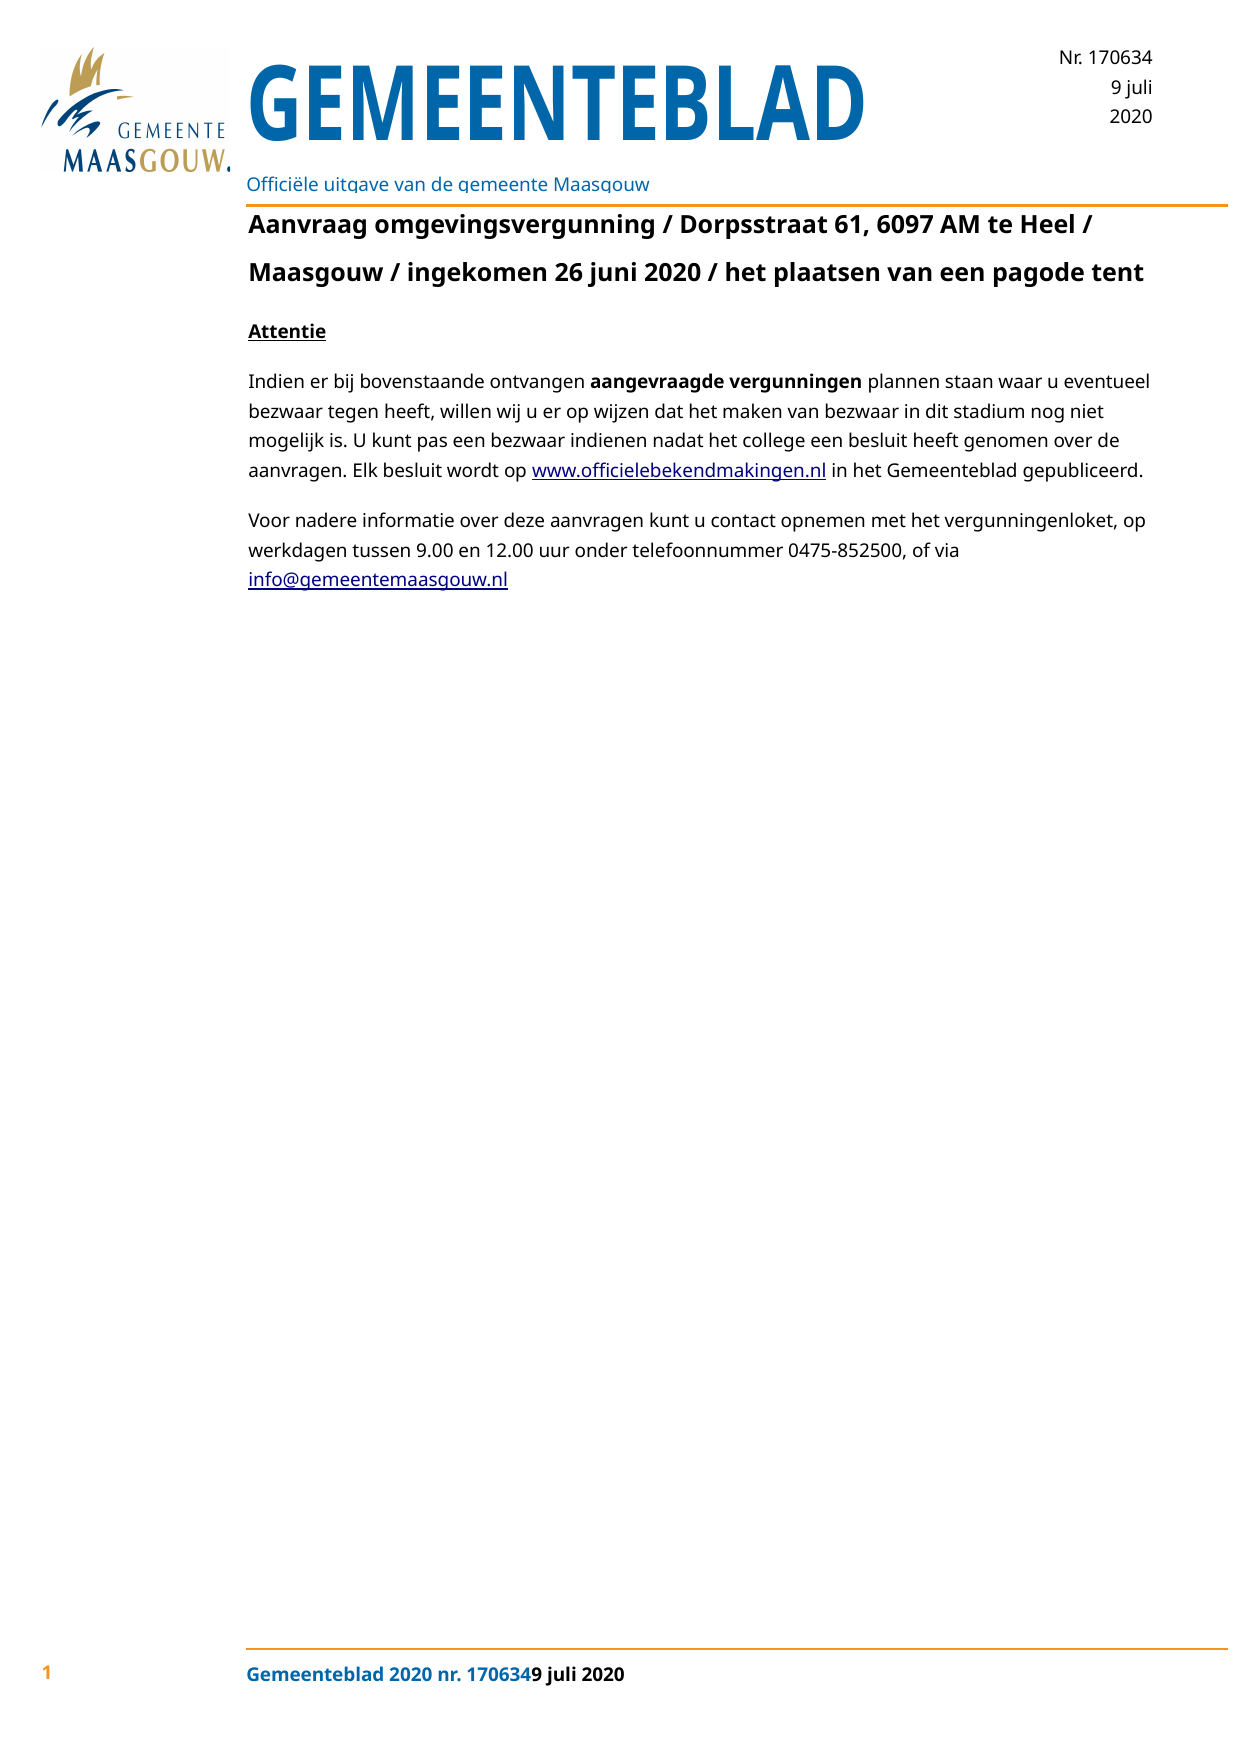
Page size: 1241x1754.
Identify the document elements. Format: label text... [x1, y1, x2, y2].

text Indien er bij bovenstaande ontvangen aangevraagde vergunningen plannen staan waar u eventueel bezwaar tegen heeft, willen wij u er op wijzen dat het maken van bezwaar in dit stadium nog niet mogelijk is. U kunt pas een bezwaar indienen nadat het college een besluit heeft genomen over de aanvragen. Elk besluit wordt op www.officielebekendmakingen.nl in het Gemeenteblad gepubliceerd. [248, 368, 1152, 483]
picture [41, 47, 231, 172]
text Voor nadere informatie over deze aanvragen kunt u contact opnemen met het vergunningenloket, op werkdagen tussen 9.00 en 12.00 uur onder telefoonnummer 0475-852500, of via info@gemeentemaasgouw.nl [248, 507, 1152, 592]
text Aanvraag omgevingsvergunning / Dorpsstraat 61, 6097 AM te Heel / Maasgouw / ingekomen 26 juni 2020 / het plaatsen van een pagode tent [248, 207, 1152, 288]
text Attentie [248, 318, 1152, 344]
